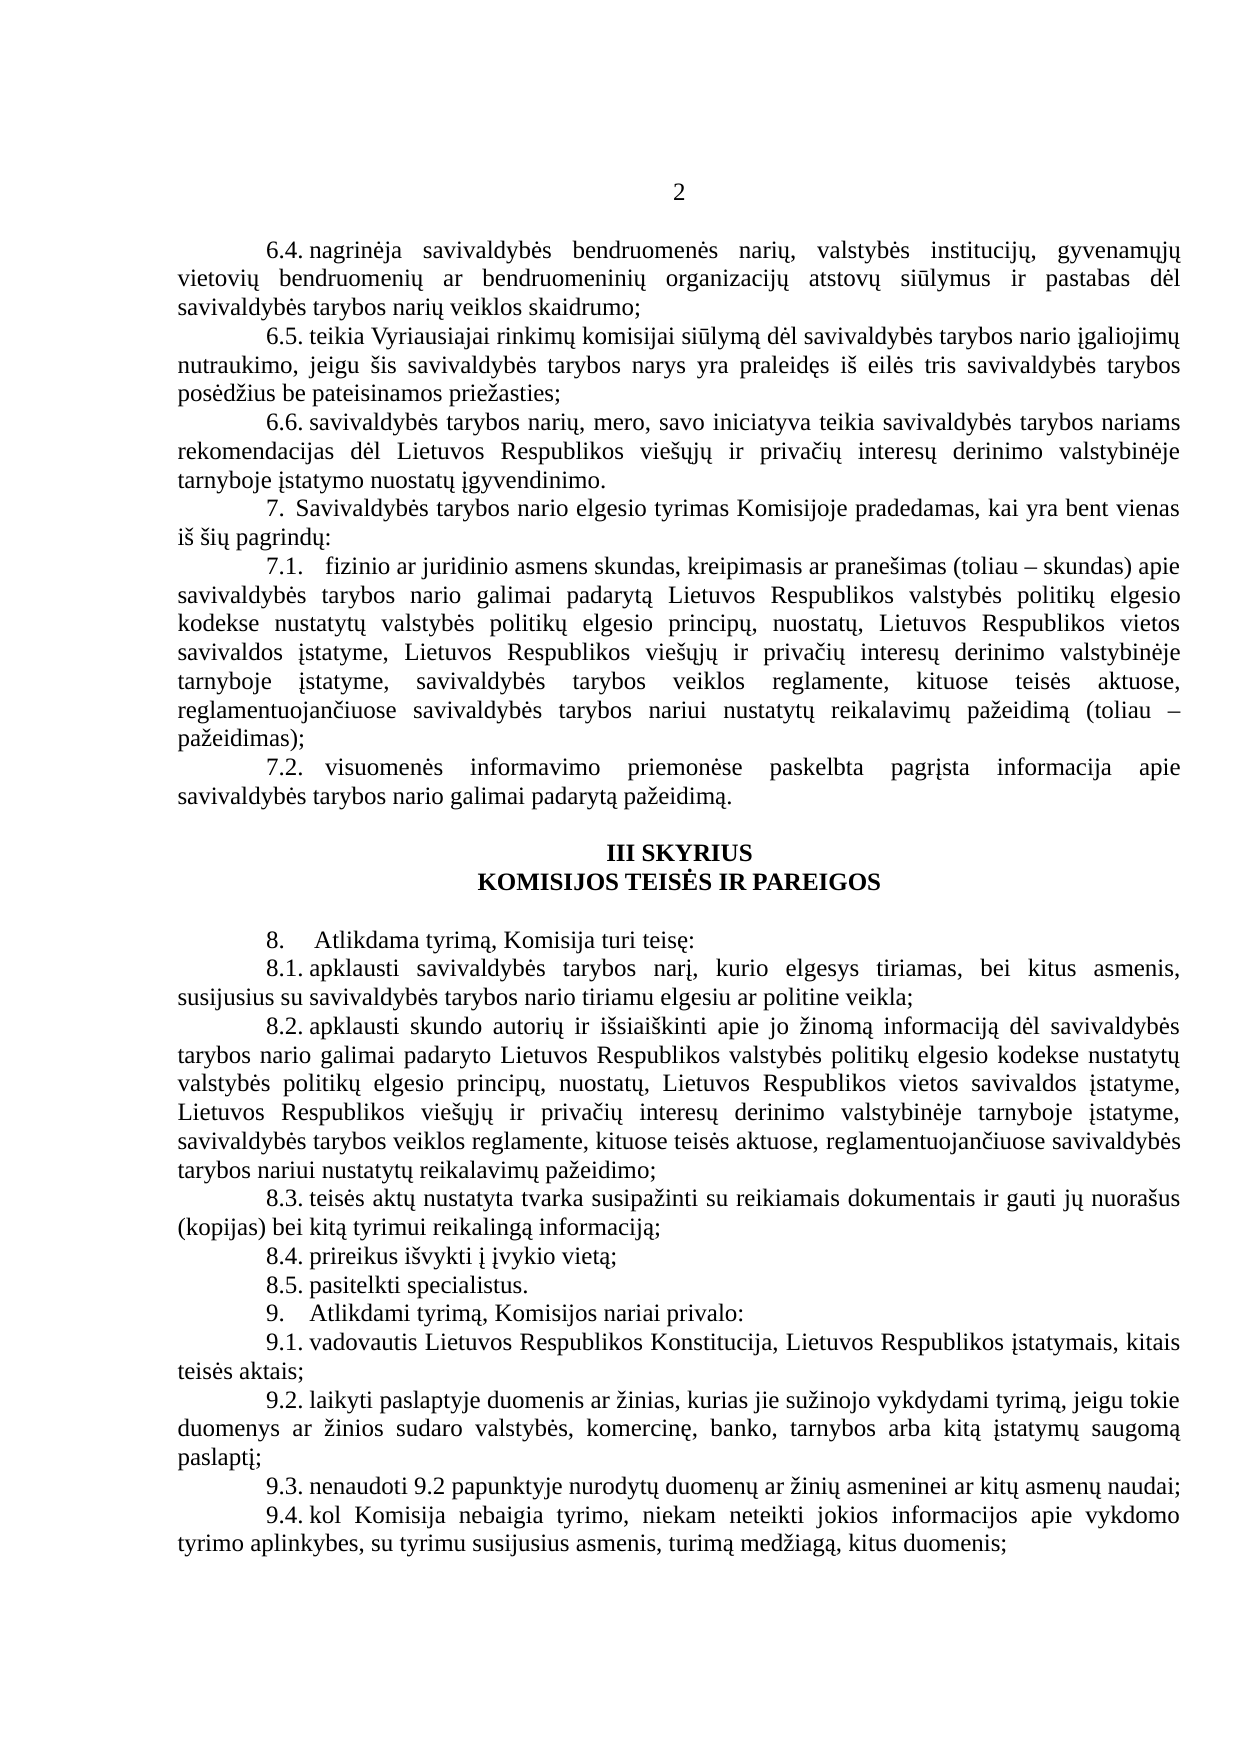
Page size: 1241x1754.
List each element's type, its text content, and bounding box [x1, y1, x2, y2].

text 8.4. prireikus išvykti į įvykio vietą; [177, 1241, 1181, 1270]
text 8.5. pasitelkti specialistus. [177, 1270, 1181, 1298]
text 9.2. laikyti paslaptyje duomenis ar žinias, kurias jie sužinojo vykdydami tyrimą, jeigu tokie duomenys ar žinios sudaro valstybės, komercinę, banko, tarnybos arba kitą įstatymų saugomą paslaptį; [177, 1385, 1181, 1471]
text 6.4. nagrinėja savivaldybės bendruomenės narių, valstybės institucijų, gyvenamųjų vietovių bendruomenių ar bendruomeninių organizacijų atstovų siūlymus ir pastabas dėl savivaldybės tarybos narių veiklos skaidrumo; [177, 235, 1181, 321]
text 6.5. teikia Vyriausiajai rinkimų komisijai siūlymą dėl savivaldybės tarybos nario įgaliojimų nutraukimo, jeigu šis savivaldybės tarybos narys yra praleidęs iš eilės tris savivaldybės tarybos posėdžius be pateisinamos priežasties; [177, 321, 1181, 407]
text 6.6. savivaldybės tarybos narių, mero, savo iniciatyva teikia savivaldybės tarybos nariams rekomendacijas dėl Lietuvos Respublikos viešųjų ir privačių interesų derinimo valstybinėje tarnyboje įstatymo nuostatų įgyvendinimo. [177, 407, 1181, 493]
text 8.3. teisės aktų nustatyta tvarka susipažinti su reikiamais dokumentais ir gauti jų nuorašus (kopijas) bei kitą tyrimui reikalingą informaciją; [177, 1183, 1181, 1241]
text 9.4. kol Komisija nebaigia tyrimo, niekam neteikti jokios informacijos apie vykdomo tyrimo aplinkybes, su tyrimu susijusius asmenis, turimą medžiagą, kitus duomenis; [177, 1500, 1181, 1557]
text KOMISIJOS TEISĖS IR PAREIGOS [177, 867, 1181, 896]
text 8.2. apklausti skundo autorių ir išsiaiškinti apie jo žinomą informaciją dėl savivaldybės tarybos nario galimai padaryto Lietuvos Respublikos valstybės politikų elgesio kodekse nustatytų valstybės politikų elgesio principų, nuostatų, Lietuvos Respublikos vietos savivaldos įstatyme, Lietuvos Respublikos viešųjų ir privačių interesų derinimo valstybinėje tarnyboje įstatyme, savivaldybės tarybos veiklos reglamente, kituose teisės aktuose, reglamentuojančiuose savivaldybės tarybos nariui nustatytų reikalavimų pažeidimo; [177, 1011, 1181, 1183]
text 8.1. apklausti savivaldybės tarybos narį, kurio elgesys tiriamas, bei kitus asmenis, susijusius su savivaldybės tarybos nario tiriamu elgesiu ar politine veikla; [177, 953, 1181, 1011]
text 7.2. visuomenės informavimo priemonėse paskelbta pagrįsta informacija apie savivaldybės tarybos nario galimai padarytą pažeidimą. [177, 752, 1181, 810]
text 7. Savivaldybės tarybos nario elgesio tyrimas Komisijoje pradedamas, kai yra bent vienas iš šių pagrindų: [177, 493, 1181, 551]
text 9.3. nenaudoti 9.2 papunktyje nurodytų duomenų ar žinių asmeninei ar kitų asmenų naudai; [177, 1471, 1181, 1500]
text 7.1. fizinio ar juridinio asmens skundas, kreipimasis ar pranešimas (toliau – skundas) apie savivaldybės tarybos nario galimai padarytą Lietuvos Respublikos valstybės politikų elgesio kodekse nustatytų valstybės politikų elgesio principų, nuostatų, Lietuvos Respublikos vietos savivaldos įstatyme, Lietuvos Respublikos viešųjų ir privačių interesų derinimo valstybinėje tarnyboje įstatyme, savivaldybės tarybos veiklos reglamente, kituose teisės aktuose, reglamentuojančiuose savivaldybės tarybos nariui nustatytų reikalavimų pažeidimą (toliau – pažeidimas); [177, 551, 1181, 752]
text III SKYRIUS [177, 838, 1181, 867]
text 9.1. vadovautis Lietuvos Respublikos Konstitucija, Lietuvos Respublikos įstatymais, kitais teisės aktais; [177, 1327, 1181, 1385]
text 9. Atlikdami tyrimą, Komisijos nariai privalo: [177, 1298, 1181, 1327]
text 8. Atlikdama tyrimą, Komisija turi teisę: [177, 925, 1181, 953]
